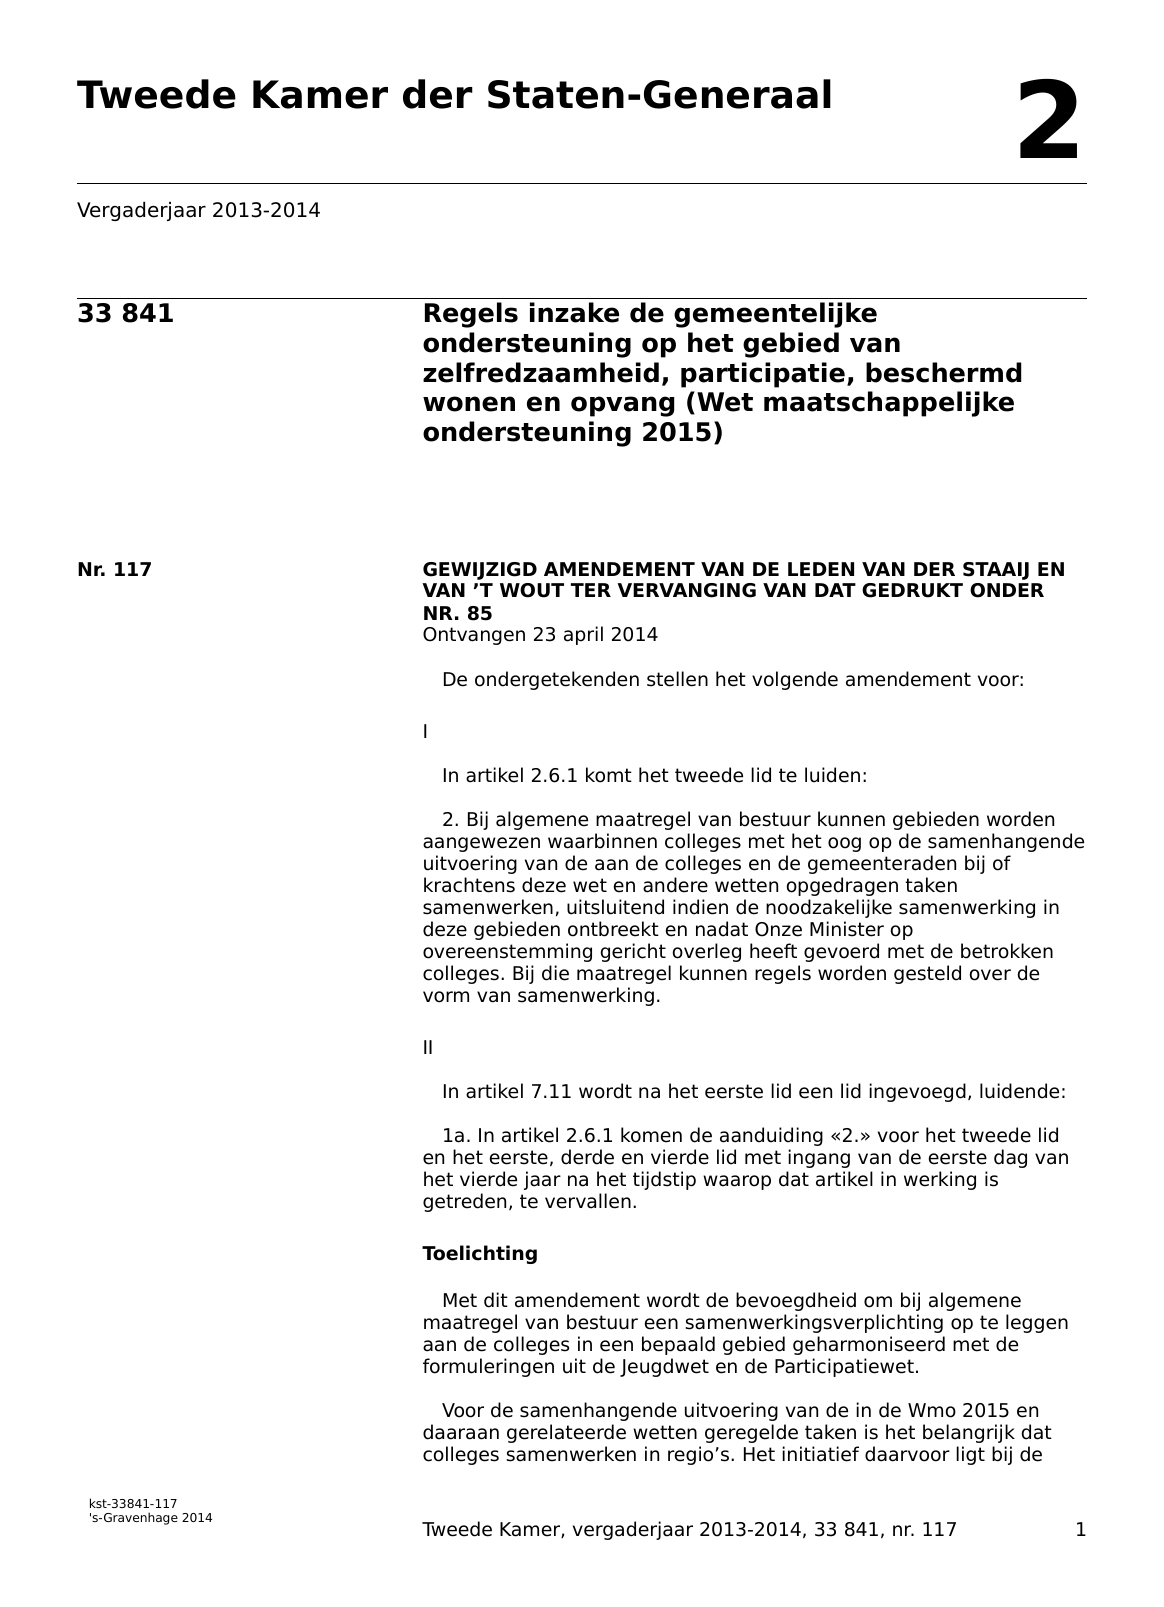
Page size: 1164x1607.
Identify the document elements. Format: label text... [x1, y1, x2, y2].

text kst-33841-117 [88, 1497, 323, 1511]
text Ontvangen 23 april 2014 [422, 624, 1087, 646]
table_header Tweede Kamer der Staten-Generaal [77, 59, 886, 183]
subtitle Toelichting [422, 1243, 1087, 1265]
subtitle II [422, 1037, 1087, 1059]
subtitle I [422, 721, 1087, 742]
text Voor de samenhangende uitvoering van de in de Wmo 2015 en daaraan gerelateerde wetten geregelde taken is het belangrijk dat colleges samenwerken in regio’s. Het initiatief daarvoor ligt bij de [422, 1400, 1087, 1466]
subtitle Nr. 117 GEWIJZIGD AMENDEMENT VAN DE LEDEN VAN DER STAAIJ EN VAN ’T WOUT TER VERVANGING VAN DAT GEDRUKT ONDER NR. 85 [77, 558, 1087, 624]
text In artikel 2.6.1 komt het tweede lid te luiden: [422, 765, 1087, 787]
table_header 2 [886, 59, 1087, 183]
text 's-Gravenhage 2014 [88, 1511, 323, 1525]
table_cell Vergaderjaar 2013-2014 [77, 184, 1087, 298]
text In artikel 7.11 wordt na het eerste lid een lid ingevoegd, luidende: [422, 1081, 1087, 1103]
subtitle 33 841 Regels inzake de gemeentelijke ondersteuning op het gebied van zelfredzaamheid, participatie, beschermd wonen en opvang (Wet maatschappelijke ondersteuning 2015) [77, 299, 1087, 447]
text 1a. In artikel 2.6.1 komen de aanduiding «2.» voor het tweede lid en het eerste, derde en vierde lid met ingang van de eerste dag van het vierde jaar na het tijdstip waarop dat artikel in werking is getreden, te vervallen. [422, 1125, 1087, 1213]
text Met dit amendement wordt de bevoegdheid om bij algemene maatregel van bestuur een samenwerkingsverplichting op te leggen aan de colleges in een bepaald gebied geharmoniseerd met de formuleringen uit de Jeugdwet en de Participatiewet. [422, 1290, 1087, 1378]
text De ondergetekenden stellen het volgende amendement voor: [422, 668, 1087, 691]
text 2. Bij algemene maatregel van bestuur kunnen gebieden worden aangewezen waarbinnen colleges met het oog op de samenhangende uitvoering van de aan de colleges en de gemeenteraden bij of krachtens deze wet en andere wetten opgedragen taken samenwerken, uitsluitend indien de noodzakelijke samenwerking in deze gebieden ontbreekt en nadat Onze Minister op overeenstemming gericht overleg heeft gevoerd met de betrokken colleges. Bij die maatregel kunnen regels worden gesteld over de vorm van samenwerking. [422, 809, 1087, 1007]
